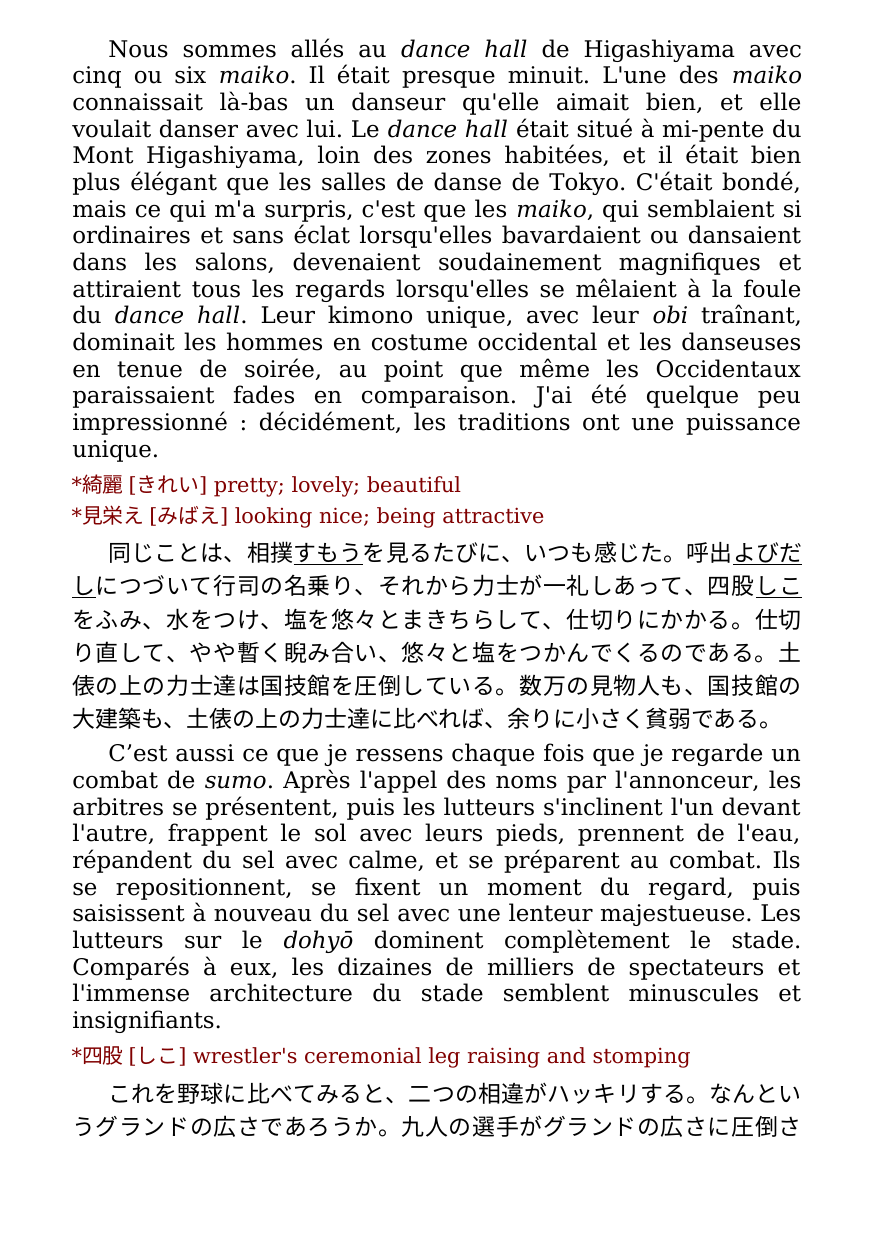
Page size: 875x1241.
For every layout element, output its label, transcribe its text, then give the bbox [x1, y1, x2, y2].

text Nous sommes allés au dance hall de Higashiyama avec cinq ou six maiko. Il était presque minuit. L'une des maiko connaissait là-bas un danseur qu'elle aimait bien, et elle voulait danser avec lui. Le dance hall était situé à mi-pente du Mont Higashiyama, loin des zones habitées, et il était bien plus élégant que les salles de danse de Tokyo. C'était bondé, mais ce qui m'a surpris, c'est que les maiko, qui semblaient si ordinaires et sans éclat lorsqu'elles bavardaient ou dansaient dans les salons, devenaient soudainement magnifiques et attiraient tous les regards lorsqu'elles se mêlaient à la foule du dance hall. Leur kimono unique, avec leur obi traînant, dominait les hommes en costume occidental et les danseuses en tenue de soirée, au point que même les Occidentaux paraissaient fades en comparaison. J'ai été quelque peu impressionné : décidément, les traditions ont une puissance unique. [72, 36, 802, 463]
text C’est aussi ce que je ressens chaque fois que je regarde un combat de sumo. Après l'appel des noms par l'annonceur, les arbitres se présentent, puis les lutteurs s'inclinent l'un devant l'autre, frappent le sol avec leurs pieds, prennent de l'eau, répandent du sel avec calme, et se préparent au combat. Ils se repositionnent, se fixent un moment du regard, puis saisissent à nouveau du sel avec une lenteur majestueuse. Les lutteurs sur le dohyō dominent complètement le stade. Comparés à eux, les dizaines de milliers de spectateurs et l'immense architecture du stade semblent minuscules et insignifiants. [72, 740, 802, 1034]
text これを野球に比べてみると、二つの相違がハッキリする。なんというグランドの広さであろうか。九人の選手がグランドの広さに圧倒さ [72, 1076, 802, 1142]
text *綺麗 [きれい] pretty; lovely; beautiful [71, 469, 803, 499]
text *四股 [しこ] wrestler's ceremonial leg raising and stomping [71, 1039, 803, 1070]
text 同じことは、相撲すもうを見るたびに、いつも感じた。呼出よびだしにつづいて行司の名乗り、それから力士が一礼しあって、四股しこをふみ、水をつけ、塩を悠々とまきちらして、仕切りにかかる。仕切り直して、やや暫く睨み合い、悠々と塩をつかんでくるのである。土俵の上の力士達は国技館を圧倒している。数万の見物人も、国技館の大建築も、土俵の上の力士達に比べれば、余りに小さく貧弱である。 [72, 535, 802, 734]
text *見栄え [みばえ] looking nice; being attractive [71, 499, 803, 529]
